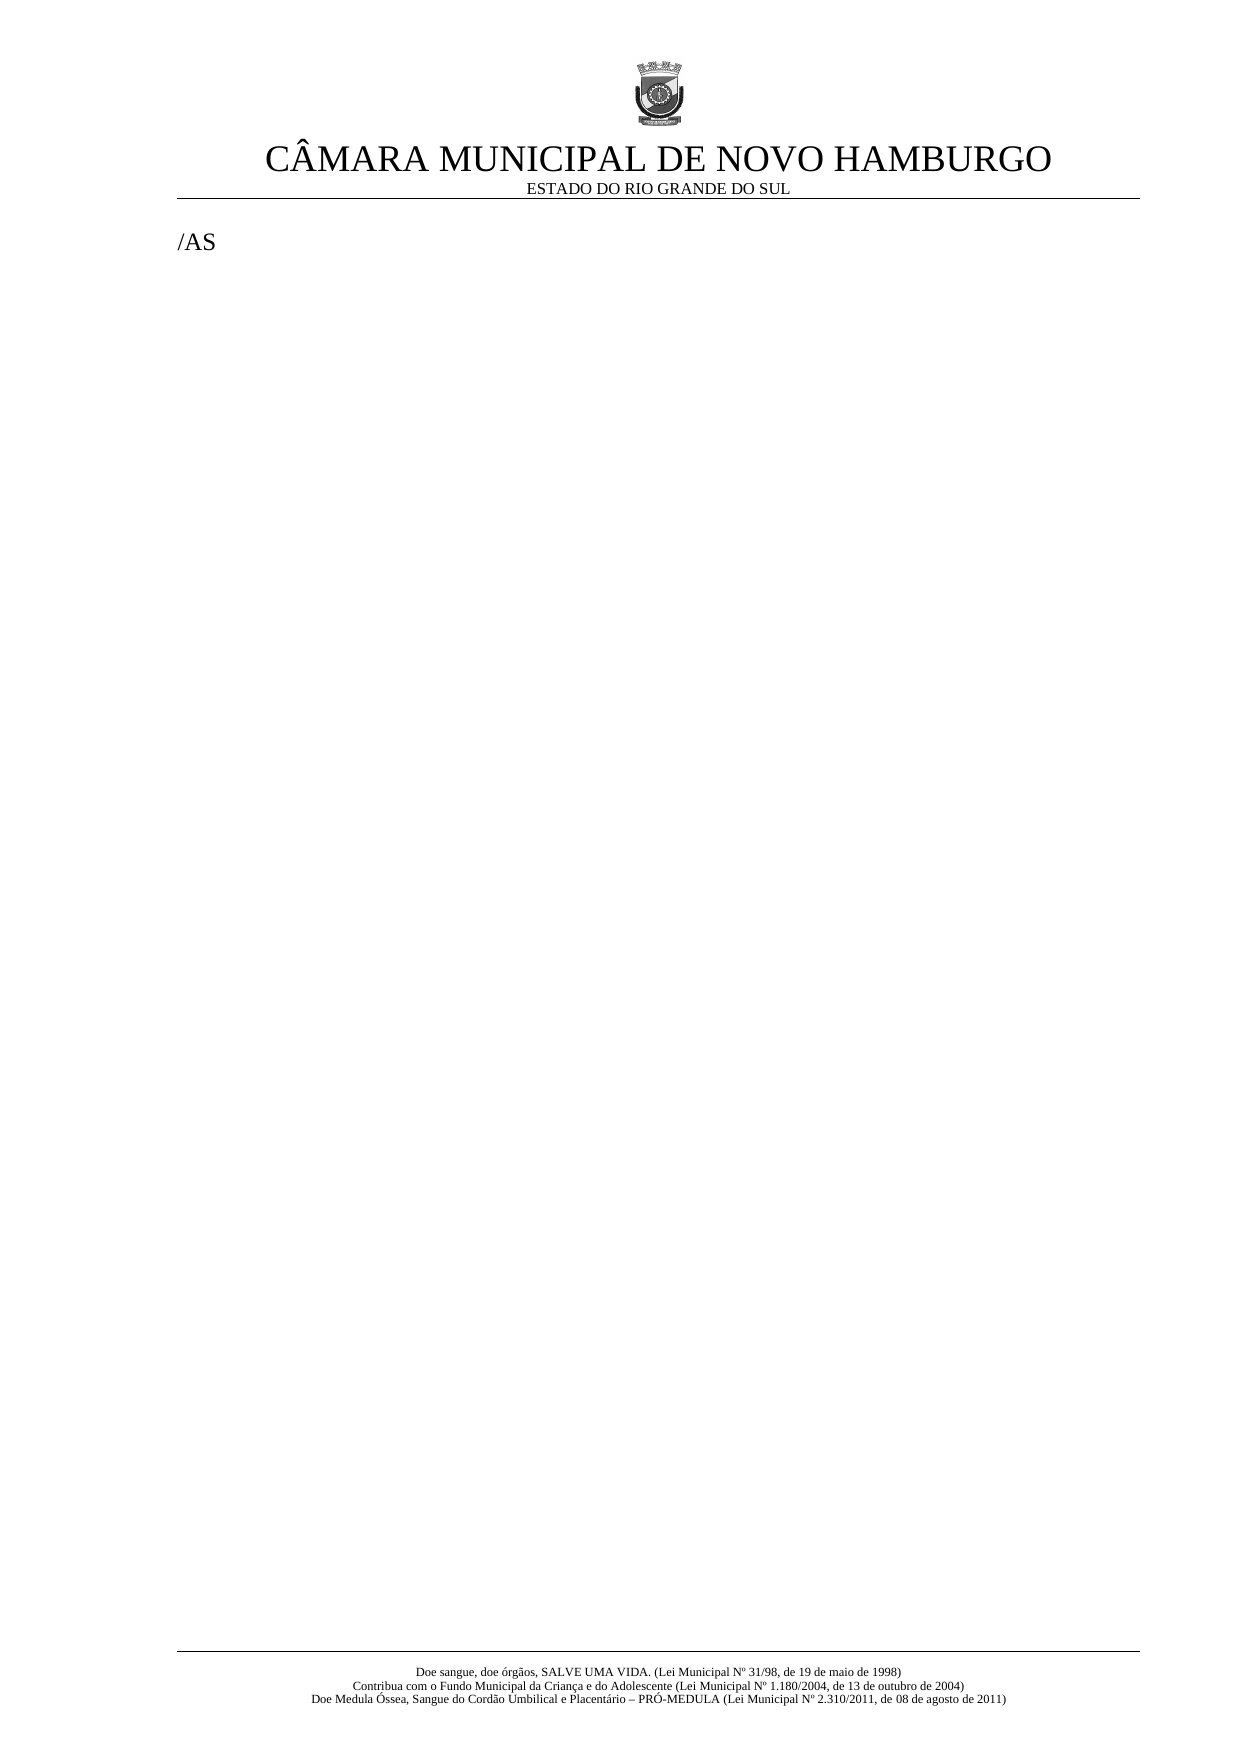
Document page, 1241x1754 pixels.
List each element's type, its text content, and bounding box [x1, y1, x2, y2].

text /AS [177, 228, 1140, 256]
